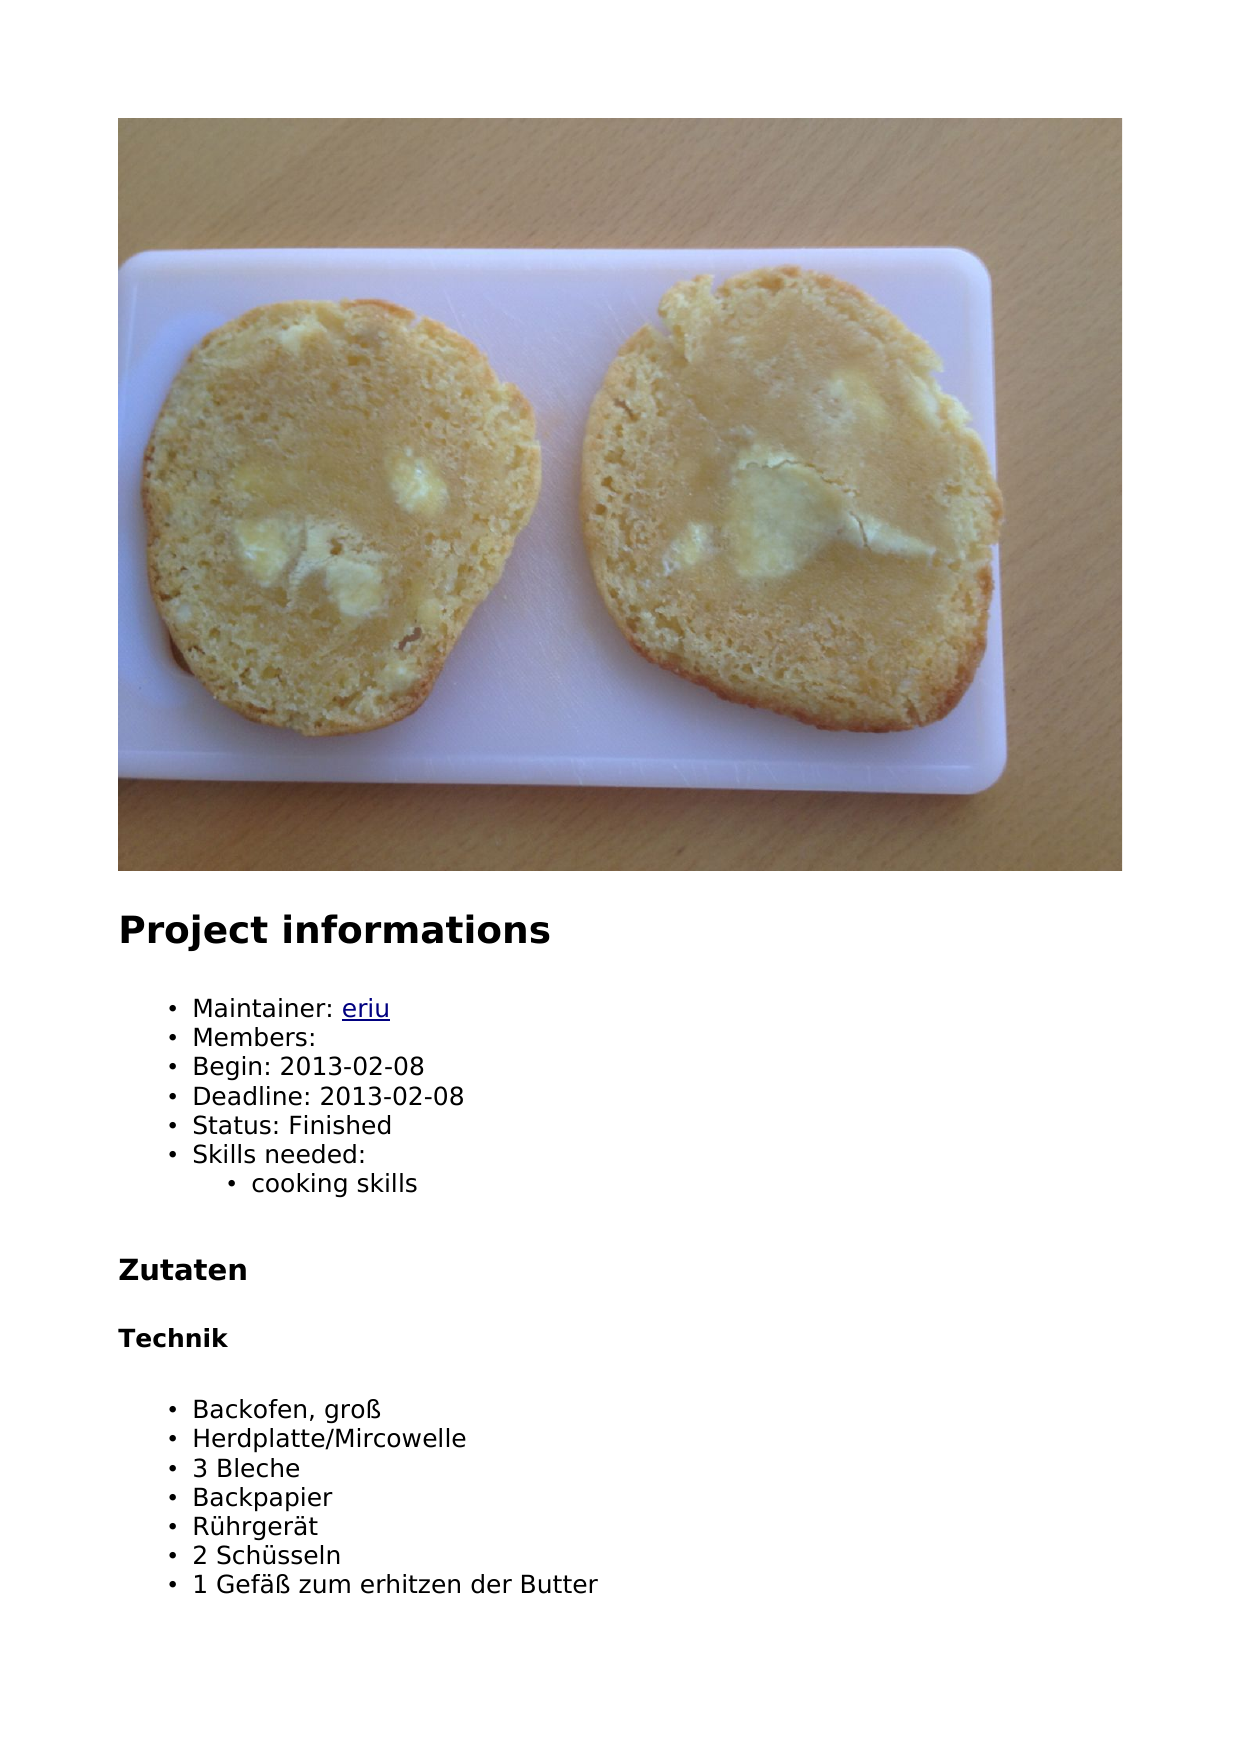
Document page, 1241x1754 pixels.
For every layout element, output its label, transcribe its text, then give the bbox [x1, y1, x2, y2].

list 3 Bleche [177, 1454, 1122, 1483]
list Begin: 2013-02-08 [177, 1052, 1122, 1082]
list Members: [177, 1023, 1122, 1052]
list 2 Schüsseln [177, 1541, 1122, 1570]
list Herdplatte/Mircowelle [177, 1424, 1122, 1454]
list Status: Finished [177, 1111, 1122, 1140]
list Skills needed: [177, 1140, 1122, 1169]
subtitle Zutaten [118, 1253, 1122, 1287]
list Backofen, groß [177, 1395, 1122, 1424]
subtitle Technik [118, 1324, 1122, 1353]
list Deadline: 2013-02-08 [177, 1082, 1122, 1111]
list 1 Gefäß zum erhitzen der Butter [177, 1570, 1122, 1599]
list Backpapier [177, 1483, 1122, 1512]
list cooking skills [236, 1169, 1122, 1198]
subtitle Project informations [118, 908, 1122, 952]
picture [118, 118, 1123, 871]
list Rührgerät [177, 1512, 1122, 1541]
list Maintainer: eriu [177, 994, 1122, 1023]
